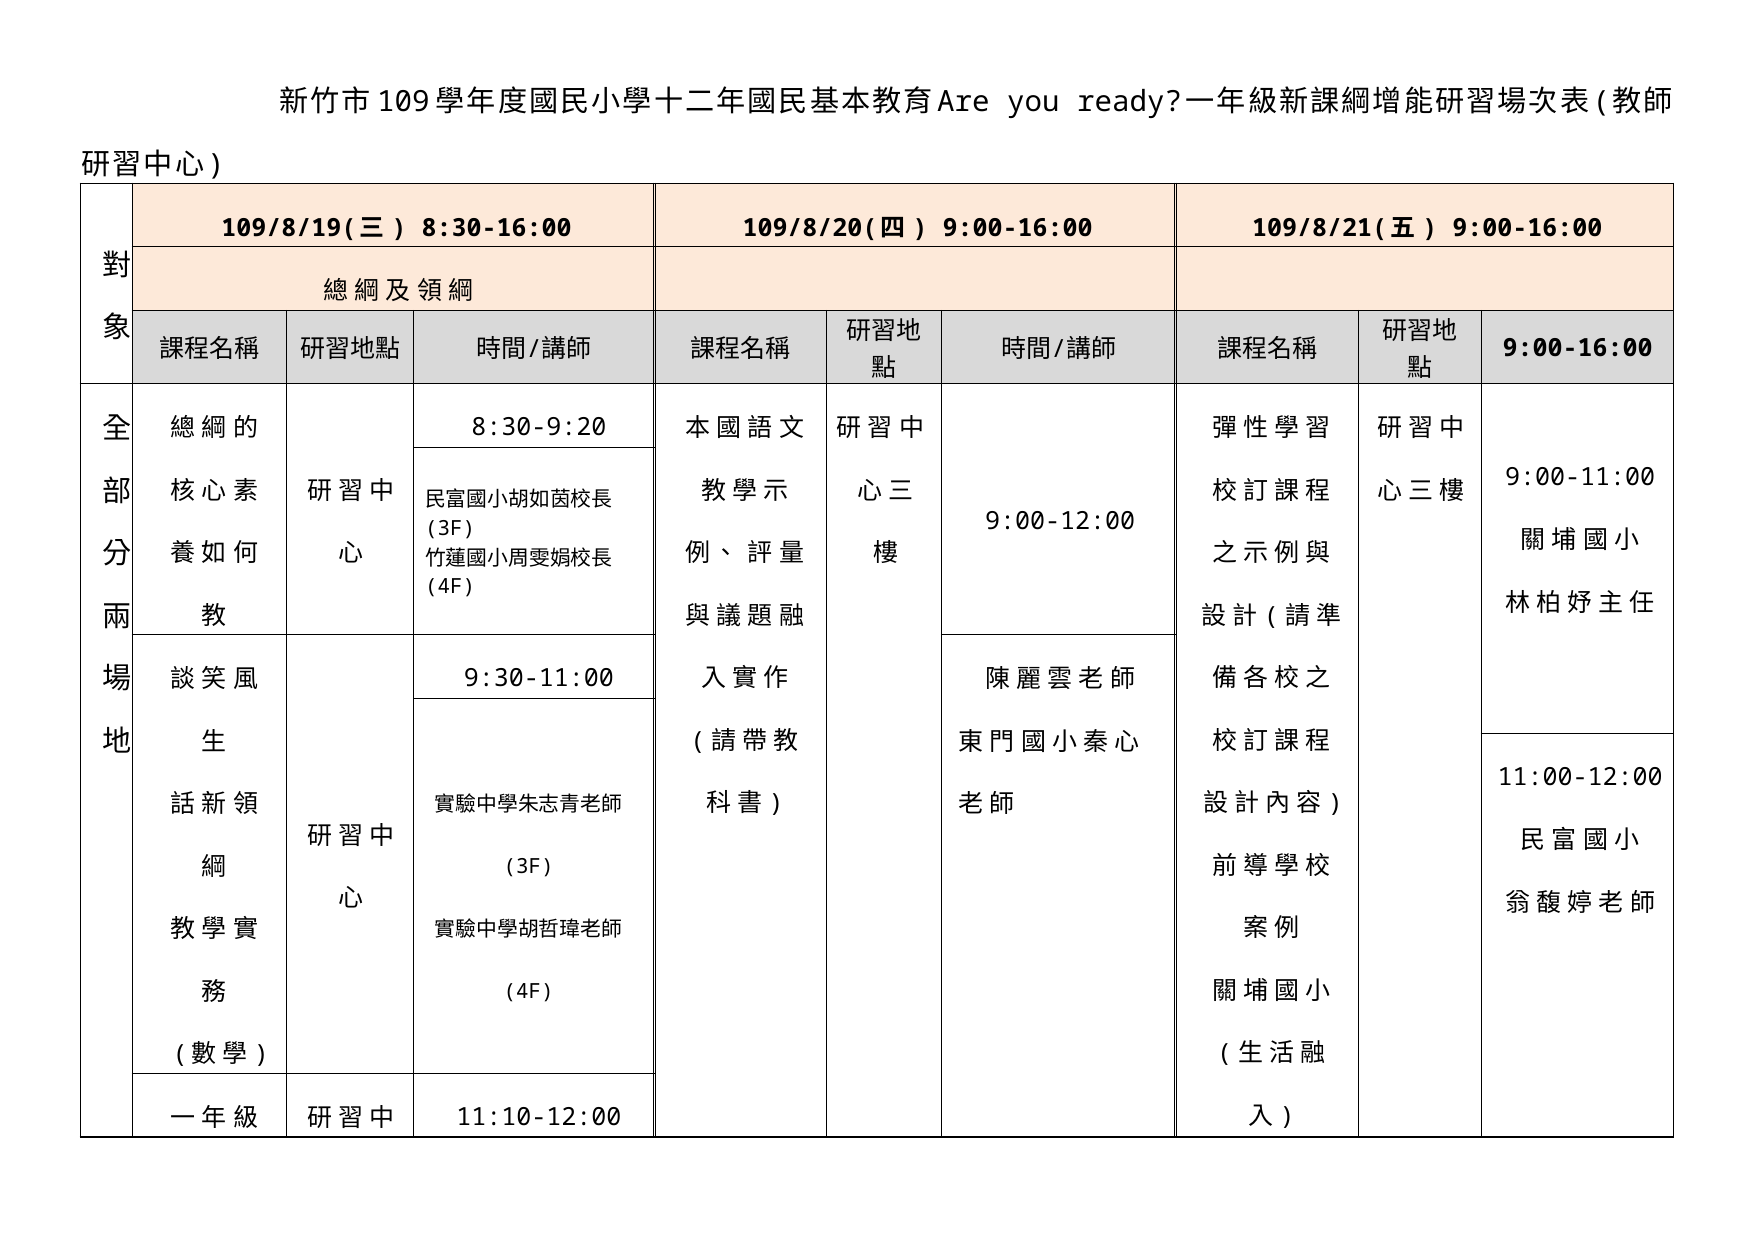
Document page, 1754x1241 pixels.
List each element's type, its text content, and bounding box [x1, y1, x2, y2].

table_cell [1177, 247, 1673, 310]
table_cell 9:00-12:00 [942, 384, 1174, 634]
table_cell 談笑風生 話新領綱 教學實務 (數學) [133, 635, 286, 1073]
table_cell 11:00-12:00民富國小 翁馥婷老師 [1482, 734, 1673, 1136]
table_cell 民富國小胡如茵校長(3F) 竹蓮國小周雯娟校長(4F) [414, 448, 653, 634]
table_cell 研習中心 [287, 384, 413, 634]
text 新竹市109學年度國民小學十二年國民基本教育Are you ready?一年級新課綱增能研習場次表(教師研習中心) [80, 58, 1674, 183]
table_cell 一年級 [133, 1074, 286, 1136]
table_cell 時間/講師 [414, 311, 653, 383]
table_cell 研習中心三樓 [827, 384, 941, 1136]
table_cell 課程名稱 [1177, 311, 1358, 383]
table_cell 實驗中學朱志青老師(3F) 實驗中學胡哲瑋老師(4F) [414, 699, 653, 1073]
table_cell 研習地點 [1359, 311, 1481, 383]
table_cell 研習地點 [287, 311, 413, 383]
table_cell 9:00-16:00 [1482, 311, 1673, 383]
table_cell [656, 247, 1174, 310]
table_cell 課程名稱 [656, 311, 826, 383]
table_header 109/8/19(三) 8:30-16:00 [133, 184, 653, 246]
table_cell 總綱的核心素養如何教 [133, 384, 286, 634]
table_cell 9:00-11:00 關埔國小 林柏妤主任 [1482, 384, 1673, 733]
table_header 對象 [81, 184, 132, 383]
table_cell 8:30-9:20 [414, 384, 653, 447]
table_cell 課程名稱 [133, 311, 286, 383]
table_cell 陳麗雲老師 東門國小秦心老師 [942, 635, 1174, 1136]
table_cell 本國語文 教學示例、評量與議題融入實作 (請帶教科書) [656, 384, 826, 1136]
table_cell 9:30-11:00 [414, 635, 653, 698]
table_cell 11:10-12:00 [414, 1074, 653, 1136]
table_header 109/8/20(四) 9:00-16:00 [656, 184, 1174, 246]
table_header 109/8/21(五) 9:00-16:00 [1177, 184, 1673, 246]
table_cell 彈性學習校訂課程之示例與設計(請準備各校之校訂課程設計內容) 前導學校案例 關埔國小 (生活融入) 民富國小 (英語融入) [1177, 384, 1358, 1136]
table_cell 全部 分兩場地 [81, 384, 132, 1136]
table_cell 研習地點 [827, 311, 941, 383]
table_cell 研習中心三樓 [1359, 384, 1481, 1136]
table_cell 總綱及領綱 [133, 247, 653, 310]
table_cell 時間/講師 [942, 311, 1174, 383]
table_cell 研習中 [287, 1074, 413, 1136]
table_cell 研習中心 [287, 635, 413, 1073]
